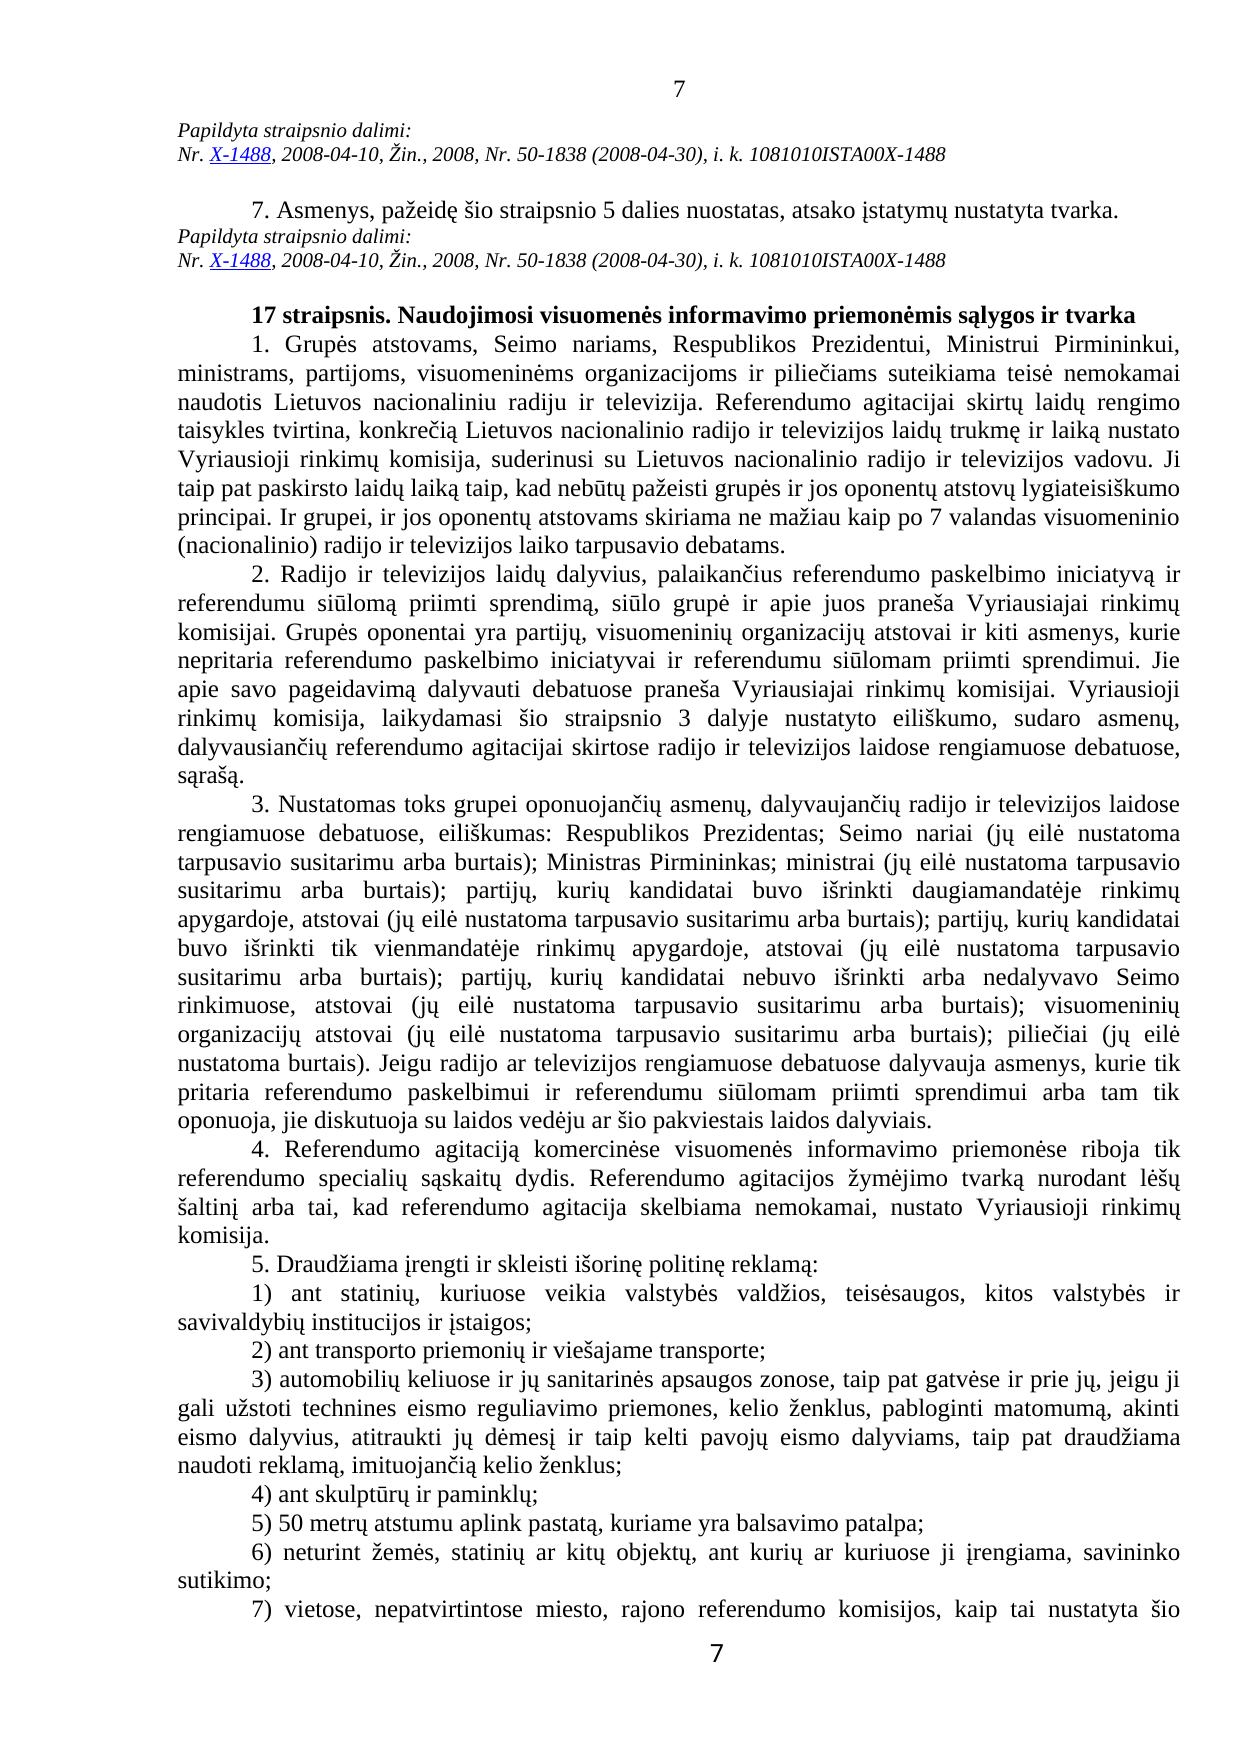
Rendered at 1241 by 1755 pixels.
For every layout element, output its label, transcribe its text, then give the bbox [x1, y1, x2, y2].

text 7. Asmenys, pažeidę šio straipsnio 5 dalies nuostatas, atsako įstatymų nustatyta tvarka. [177, 195, 1181, 224]
text 2) ant transporto priemonių ir viešajame transporte; [177, 1336, 1181, 1364]
text Papildyta straipsnio dalimi: [177, 224, 1181, 248]
text 7) vietose, nepatvirtintose miesto, rajono referendumo komisijos, kaip tai nustatyta šio [177, 1594, 1181, 1623]
text 1) ant statinių, kuriuose veikia valstybės valdžios, teisėsaugos, kitos valstybės ir savivaldybių institucijos ir įstaigos; [177, 1278, 1181, 1336]
text Nr. X-1488, 2008-04-10, Žin., 2008, Nr. 50-1838 (2008-04-30), i. k. 1081010ISTA00X-1488 [177, 248, 1181, 272]
text 3. Nustatomas toks grupei oponuojančių asmenų, dalyvaujančių radijo ir televizijos laidose rengiamuose debatuose, eiliškumas: Respublikos Prezidentas; Seimo nariai (jų eilė nustatoma tarpusavio susitarimu arba burtais); Ministras Pirmininkas; ministrai (jų eilė nustatoma tarpusavio susitarimu arba burtais); partijų, kurių kandidatai buvo išrinkti daugiamandatėje rinkimų apygardoje, atstovai (jų eilė nustatoma tarpusavio susitarimu arba burtais); partijų, kurių kandidatai buvo išrinkti tik vienmandatėje rinkimų apygardoje, atstovai (jų eilė nustatoma tarpusavio susitarimu arba burtais); partijų, kurių kandidatai nebuvo išrinkti arba nedalyvavo Seimo rinkimuose, atstovai (jų eilė nustatoma tarpusavio susitarimu arba burtais); visuomeninių organizacijų atstovai (jų eilė nustatoma tarpusavio susitarimu arba burtais); piliečiai (jų eilė nustatoma burtais). Jeigu radijo ar televizijos rengiamuose debatuose dalyvauja asmenys, kurie tik pritaria referendumo paskelbimui ir referendumu siūlomam priimti sprendimui arba tam tik oponuoja, jie diskutuoja su laidos vedėju ar šio pakviestais laidos dalyviais. [177, 789, 1181, 1134]
text 3) automobilių keliuose ir jų sanitarinės apsaugos zonose, taip pat gatvėse ir prie jų, jeigu ji gali užstoti technines eismo reguliavimo priemones, kelio ženklus, pabloginti matomumą, akinti eismo dalyvius, atitraukti jų dėmesį ir taip kelti pavojų eismo dalyviams, taip pat draudžiama naudoti reklamą, imituojančią kelio ženklus; [177, 1364, 1181, 1479]
text 5. Draudžiama įrengti ir skleisti išorinę politinę reklamą: [177, 1249, 1181, 1278]
text 6) neturint žemės, statinių ar kitų objektų, ant kurių ar kuriuose ji įrengiama, savininko sutikimo; [177, 1537, 1181, 1594]
text 2. Radijo ir televizijos laidų dalyvius, palaikančius referendumo paskelbimo iniciatyvą ir referendumu siūlomą priimti sprendimą, siūlo grupė ir apie juos praneša Vyriausiajai rinkimų komisijai. Grupės oponentai yra partijų, visuomeninių organizacijų atstovai ir kiti asmenys, kurie nepritaria referendumo paskelbimo iniciatyvai ir referendumu siūlomam priimti sprendimui. Jie apie savo pageidavimą dalyvauti debatuose praneša Vyriausiajai rinkimų komisijai. Vyriausioji rinkimų komisija, laikydamasi šio straipsnio 3 dalyje nustatyto eiliškumo, sudaro asmenų, dalyvausiančių referendumo agitacijai skirtose radijo ir televizijos laidose rengiamuose debatuose, sąrašą. [177, 559, 1181, 789]
text 17 straipsnis. Naudojimosi visuomenės informavimo priemonėmis sąlygos ir tvarka [251, 301, 1181, 329]
text 4. Referendumo agitaciją komercinėse visuomenės informavimo priemonėse riboja tik referendumo specialių sąskaitų dydis. Referendumo agitacijos žymėjimo tvarką nurodant lėšų šaltinį arba tai, kad referendumo agitacija skelbiama nemokamai, nustato Vyriausioji rinkimų komisija. [177, 1134, 1181, 1249]
text Nr. X-1488, 2008-04-10, Žin., 2008, Nr. 50-1838 (2008-04-30), i. k. 1081010ISTA00X-1488 [177, 142, 1181, 166]
text Papildyta straipsnio dalimi: [177, 118, 1181, 142]
text 5) 50 metrų atstumu aplink pastatą, kuriame yra balsavimo patalpa; [177, 1508, 1181, 1537]
text 1. Grupės atstovams, Seimo nariams, Respublikos Prezidentui, Ministrui Pirmininkui, ministrams, partijoms, visuomeninėms organizacijoms ir piliečiams suteikiama teisė nemokamai naudotis Lietuvos nacionaliniu radiju ir televizija. Referendumo agitacijai skirtų laidų rengimo taisykles tvirtina, konkrečią Lietuvos nacionalinio radijo ir televizijos laidų trukmę ir laiką nustato Vyriausioji rinkimų komisija, suderinusi su Lietuvos nacionalinio radijo ir televizijos vadovu. Ji taip pat paskirsto laidų laiką taip, kad nebūtų pažeisti grupės ir jos oponentų atstovų lygiateisiškumo principai. Ir grupei, ir jos oponentų atstovams skiriama ne mažiau kaip po 7 valandas visuomeninio (nacionalinio) radijo ir televizijos laiko tarpusavio debatams. [177, 329, 1181, 559]
text 4) ant skulptūrų ir paminklų; [177, 1479, 1181, 1508]
